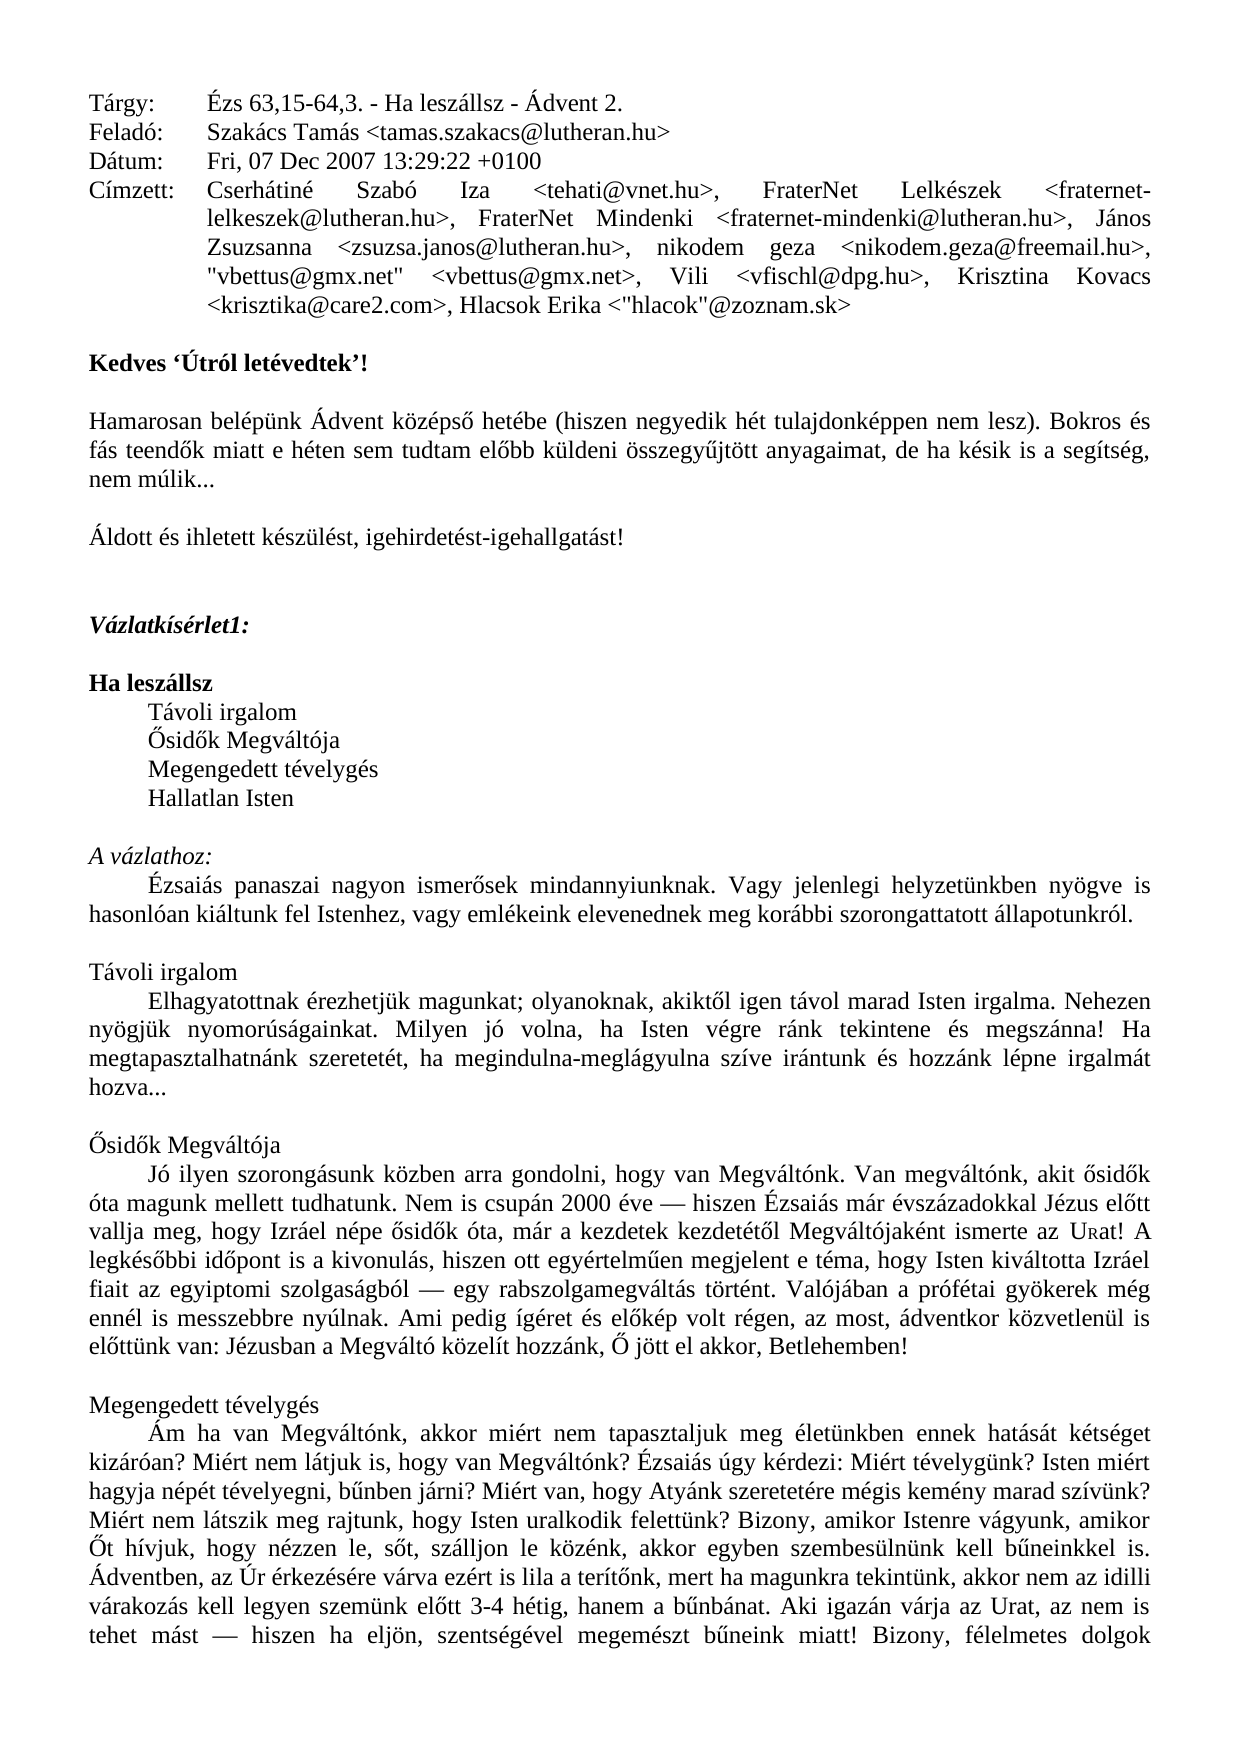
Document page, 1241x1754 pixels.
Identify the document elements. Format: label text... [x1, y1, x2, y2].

text Áldott és ihletett készülést, igehirdetést-igehallgatást! [88, 522, 1152, 551]
text A vázlathoz: [88, 841, 1152, 870]
text Jó ilyen szorongásunk közben arra gondolni, hogy van Megváltónk. Van megváltónk, akit ősidők óta magunk mellett tudhatunk. Nem is csupán 2000 éve ― hiszen Ézsaiás már évszázadokkal Jézus előtt vallja meg, hogy Izráel népe ősidők óta, már a kezdetek kezdetétől Megváltójaként ismerte az Urat! A legkésőbbi időpont is a kivonulás, hiszen ott egyértelműen megjelent e téma, hogy Isten kiváltotta Izráel fiait az egyiptomi szolgaságból ― egy rabszolgamegváltás történt. Valójában a prófétai gyökerek még ennél is messzebbre nyúlnak. Ami pedig ígéret és előkép volt régen, az most, ádventkor közvetlenül is előttünk van: Jézusban a Megváltó közelít hozzánk, Ő jött el akkor, Betlehemben! [88, 1159, 1152, 1360]
text Dátum: Fri, 07 Dec 2007 13:29:22 +0100 [88, 146, 1152, 175]
text Ám ha van Megváltónk, akkor miért nem tapasztaljuk meg életünkben ennek hatását kétséget kizáróan? Miért nem látjuk is, hogy van Megváltónk? Ézsaiás úgy kérdezi: Miért tévelygünk? Isten miért hagyja népét tévelyegni, bűnben járni? Miért van, hogy Atyánk szeretetére mégis kemény marad szívünk? Miért nem látszik meg rajtunk, hogy Isten uralkodik felettünk? Bizony, amikor Istenre vágyunk, amikor Őt hívjuk, hogy nézzen le, sőt, szálljon le közénk, akkor egyben szembesülnünk kell bűneinkkel is. Ádventben, az Úr érkezésére várva ezért is lila a terítőnk, mert ha magunkra tekintünk, akkor nem az idilli várakozás kell legyen szemünk előtt 3-4 hétig, hanem a bűnbánat. Aki igazán várja az Urat, az nem is tehet mást ― hiszen ha eljön, szentségével megemészt bűneink miatt! Bizony, félelmetes dolgok [88, 1418, 1152, 1648]
text Megengedett tévelygés [88, 1390, 1152, 1418]
subtitle Kedves ‘Útról letévedtek’! [88, 348, 1152, 377]
text Ősidők Megváltója [88, 1130, 1152, 1159]
text Címzett: Cserhátiné Szabó Iza <tehati@vnet.hu>, FraterNet Lelkészek <fraternet-lelkeszek@lutheran.hu>, FraterNet Mindenki <fraternet-mindenki@lutheran.hu>, János Zsuzsanna <zsuzsa.janos@lutheran.hu>, nikodem geza <nikodem.geza@freemail.hu>, "vbettus@gmx.net" <vbettus@gmx.net>, Vili <vfischl@dpg.hu>, Krisztina Kovacs <krisztika@care2.com>, Hlacsok Erika <"hlacok"@zoznam.sk> [88, 175, 1152, 318]
text Feladó: Szakács Tamás <tamas.szakacs@lutheran.hu> [88, 117, 1152, 146]
text Vázlatkísérlet1: [88, 610, 1152, 638]
text Ha leszállsz [88, 668, 1152, 697]
text Elhagyatottnak érezhetjük magunkat; olyanoknak, akiktől igen távol marad Isten irgalma. Nehezen nyögjük nyomorúságainkat. Milyen jó volna, ha Isten végre ránk tekintene és megszánna! Ha megtapasztalhatnánk szeretetét, ha megindulna-meglágyulna szíve irántunk és hozzánk lépne irgalmát hozva... [88, 986, 1152, 1101]
text Távoli irgalom [88, 957, 1152, 986]
text Hamarosan belépünk Ádvent középső hetébe (hiszen negyedik hét tulajdonképpen nem lesz). Bokros és fás teendők miatt e héten sem tudtam előbb küldeni összegyűjtött anyagaimat, de ha késik is a segítség, nem múlik... [88, 406, 1152, 492]
text Hallatlan Isten [88, 783, 1152, 812]
text Tárgy: Ézs 63,15-64,3. - Ha leszállsz - Ádvent 2. [88, 88, 1152, 117]
text Ézsaiás panaszai nagyon ismerősek mindannyiunknak. Vagy jelenlegi helyzetünkben nyögve is hasonlóan kiáltunk fel Istenhez, vagy emlékeink elevenednek meg korábbi szorongattatott állapotunkról. [88, 870, 1152, 927]
text Megengedett tévelygés [88, 754, 1152, 783]
text Távoli irgalom [88, 697, 1152, 726]
text Ősidők Megváltója [88, 726, 1152, 754]
